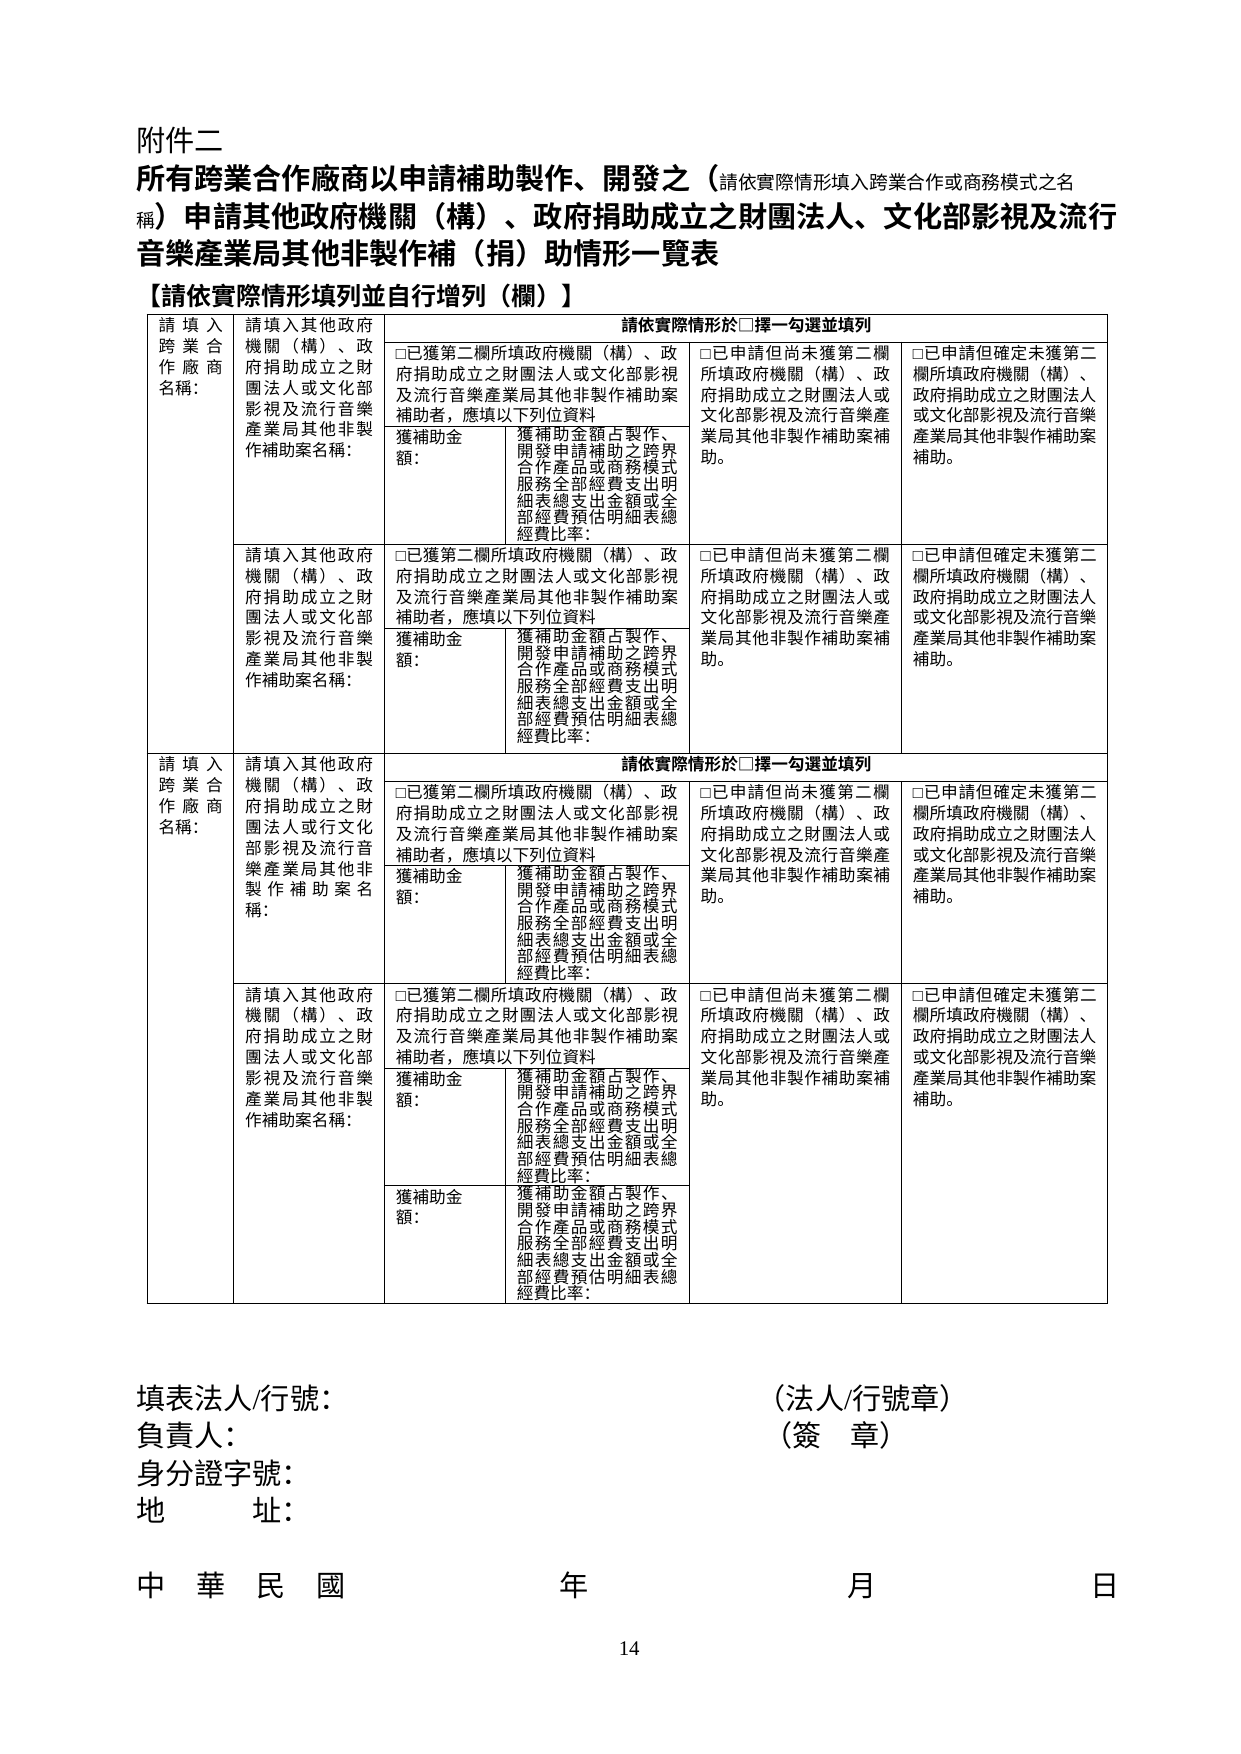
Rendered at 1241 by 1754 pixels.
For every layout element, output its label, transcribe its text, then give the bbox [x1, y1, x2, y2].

table_cell □已獲第二欄所填政府機關（構）、政府捐助成立之財團法人或文化部影視及流行音樂產業局其他非製作補助案補助者，應填以下列位資料 [385, 343, 689, 426]
text 填表法人/行號： （法人/行號章） [136, 1379, 1122, 1417]
table_cell 請依實際情形於□擇一勾選並填列 [385, 754, 1107, 781]
table_cell 請填入其他政府機關（構）、政府捐助成立之財團法人或文化部影視及流行音樂產業局其他非製作補助案名稱： [234, 984, 384, 1303]
table_cell □已申請但確定未獲第二欄所填政府機關（構）、政府捐助成立之財團法人或文化部影視及流行音樂產業局其他非製作補助案補助。 [902, 984, 1107, 1303]
table_cell 請填入跨業合作廠商名稱： [148, 754, 233, 1303]
table_cell 請填入其他政府機關（構）、政府捐助成立之財團法人或文化部影視及流行音樂產業局其他非製作補助案名稱： [234, 545, 384, 753]
table_cell 獲補助金額： [385, 1186, 505, 1303]
table_cell □已申請但尚未獲第二欄所填政府機關（構）、政府捐助成立之財團法人或文化部影視及流行音樂產業局其他非製作補助案補助。 [690, 343, 901, 544]
table_cell □已申請但確定未獲第二欄所填政府機關（構）、政府捐助成立之財團法人或文化部影視及流行音樂產業局其他非製作補助案補助。 [902, 782, 1107, 983]
table_cell 獲補助金額占製作、開發申請補助之跨界合作產品或商務模式服務全部經費支出明細表總支出金額或全部經費預估明細表總經費比率： [506, 427, 689, 544]
table_cell 獲補助金額： [385, 427, 505, 544]
table_cell □已獲第二欄所填政府機關（構）、政府捐助成立之財團法人或文化部影視及流行音樂產業局其他非製作補助案補助者，應填以下列位資料 [385, 782, 689, 865]
text 附件二 [136, 118, 1122, 160]
text 所有跨業合作廠商以申請補助製作、開發之（請依實際情形填入跨業合作或商務模式之名稱）申請其他政府機關（構）、政府捐助成立之財團法人、文化部影視及流行音樂產業局其他非製作補（捐）助情形一覽表 [136, 160, 1122, 272]
table_cell □已申請但確定未獲第二欄所填政府機關（構）、政府捐助成立之財團法人或文化部影視及流行音樂產業局其他非製作補助案補助。 [902, 545, 1107, 753]
table_cell 獲補助金額占製作、開發申請補助之跨界合作產品或商務模式服務全部經費支出明細表總支出金額或全部經費預估明細表總經費比率： [506, 866, 689, 983]
table_cell 獲補助金額： [385, 1069, 505, 1185]
table_cell 獲補助金額占製作、開發申請補助之跨界合作產品或商務模式服務全部經費支出明細表總支出金額或全部經費預估明細表總經費比率： [506, 1186, 689, 1303]
text 負責人： （簽 章） [136, 1417, 1122, 1454]
table_header 請依實際情形於□擇一勾選並填列 [385, 315, 1107, 342]
table_cell 獲補助金額： [385, 629, 505, 753]
table_header 請填入跨業合作廠商名稱： [148, 315, 233, 753]
table_cell □已申請但尚未獲第二欄所填政府機關（構）、政府捐助成立之財團法人或文化部影視及流行音樂產業局其他非製作補助案補助。 [690, 782, 901, 983]
text 【請依實際情形填列並自行增列（欄）】 [136, 272, 1122, 314]
table_cell 請填入其他政府機關（構）、政府捐助成立之財團法人或行文化部影視及流行音樂產業局其他非製作補助案名稱： [234, 754, 384, 983]
table_cell 獲補助金額： [385, 866, 505, 983]
table_cell □已申請但確定未獲第二欄所填政府機關（構）、政府捐助成立之財團法人或文化部影視及流行音樂產業局其他非製作補助案補助。 [902, 343, 1107, 544]
text 地 址： [136, 1492, 1122, 1529]
table_cell □已獲第二欄所填政府機關（構）、政府捐助成立之財團法人或文化部影視及流行音樂產業局其他非製作補助案補助者，應填以下列位資料 [385, 545, 689, 628]
table_cell 獲補助金額占製作、開發申請補助之跨界合作產品或商務模式服務全部經費支出明細表總支出金額或全部經費預估明細表總經費比率： [506, 629, 689, 753]
text 中 華 民 國 年 月 日 [136, 1567, 1122, 1604]
table_cell □已獲第二欄所填政府機關（構）、政府捐助成立之財團法人或文化部影視及流行音樂產業局其他非製作補助案補助者，應填以下列位資料 [385, 984, 689, 1068]
table_cell □已申請但尚未獲第二欄所填政府機關（構）、政府捐助成立之財團法人或文化部影視及流行音樂產業局其他非製作補助案補助。 [690, 984, 901, 1303]
table_cell □已申請但尚未獲第二欄所填政府機關（構）、政府捐助成立之財團法人或文化部影視及流行音樂產業局其他非製作補助案補助。 [690, 545, 901, 753]
text 身分證字號： [136, 1454, 1122, 1492]
table_cell 獲補助金額占製作、開發申請補助之跨界合作產品或商務模式服務全部經費支出明細表總支出金額或全部經費預估明細表總經費比率： [506, 1069, 689, 1185]
table_header 請填入其他政府機關（構）、政府捐助成立之財團法人或文化部影視及流行音樂產業局其他非製作補助案名稱： [234, 315, 384, 544]
